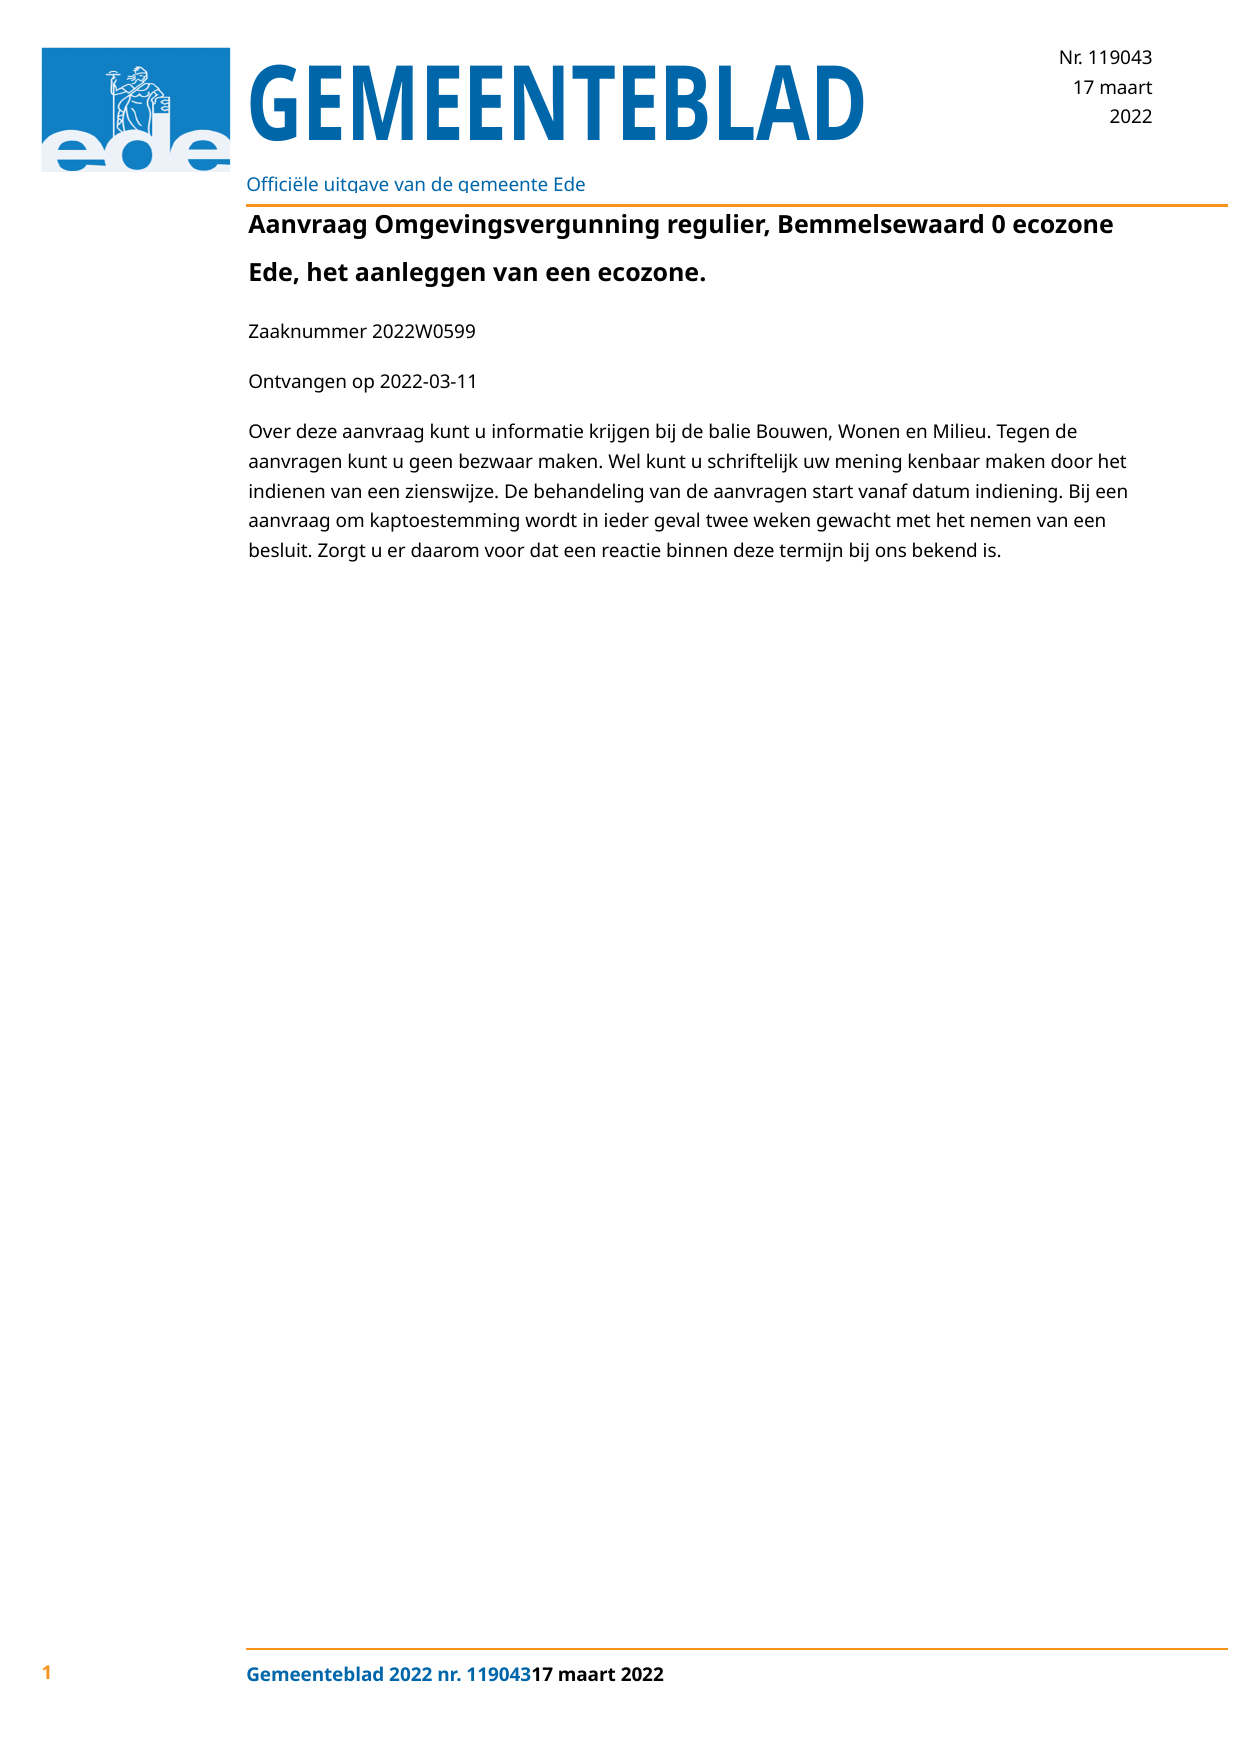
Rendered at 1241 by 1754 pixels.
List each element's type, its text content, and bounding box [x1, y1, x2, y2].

text Over deze aanvraag kunt u informatie krijgen bij de balie Bouwen, Wonen en Milieu. Tegen de aanvragen kunt u geen bezwaar maken. Wel kunt u schriftelijk uw mening kenbaar maken door het indienen van een zienswijze. De behandeling van de aanvragen start vanaf datum indiening. Bij een aanvraag om kaptoestemming wordt in ieder geval twee weken gewacht met het nemen van een besluit. Zorgt u er daarom voor dat een reactie binnen deze termijn bij ons bekend is. [248, 419, 1152, 563]
text Aanvraag Omgevingsvergunning regulier, Bemmelsewaard 0 ecozone Ede, het aanleggen van een ecozone. [248, 207, 1152, 288]
text Zaaknummer 2022W0599 [248, 318, 1152, 344]
text Ontvangen op 2022-03-11 [248, 368, 1152, 394]
picture [41, 47, 231, 172]
